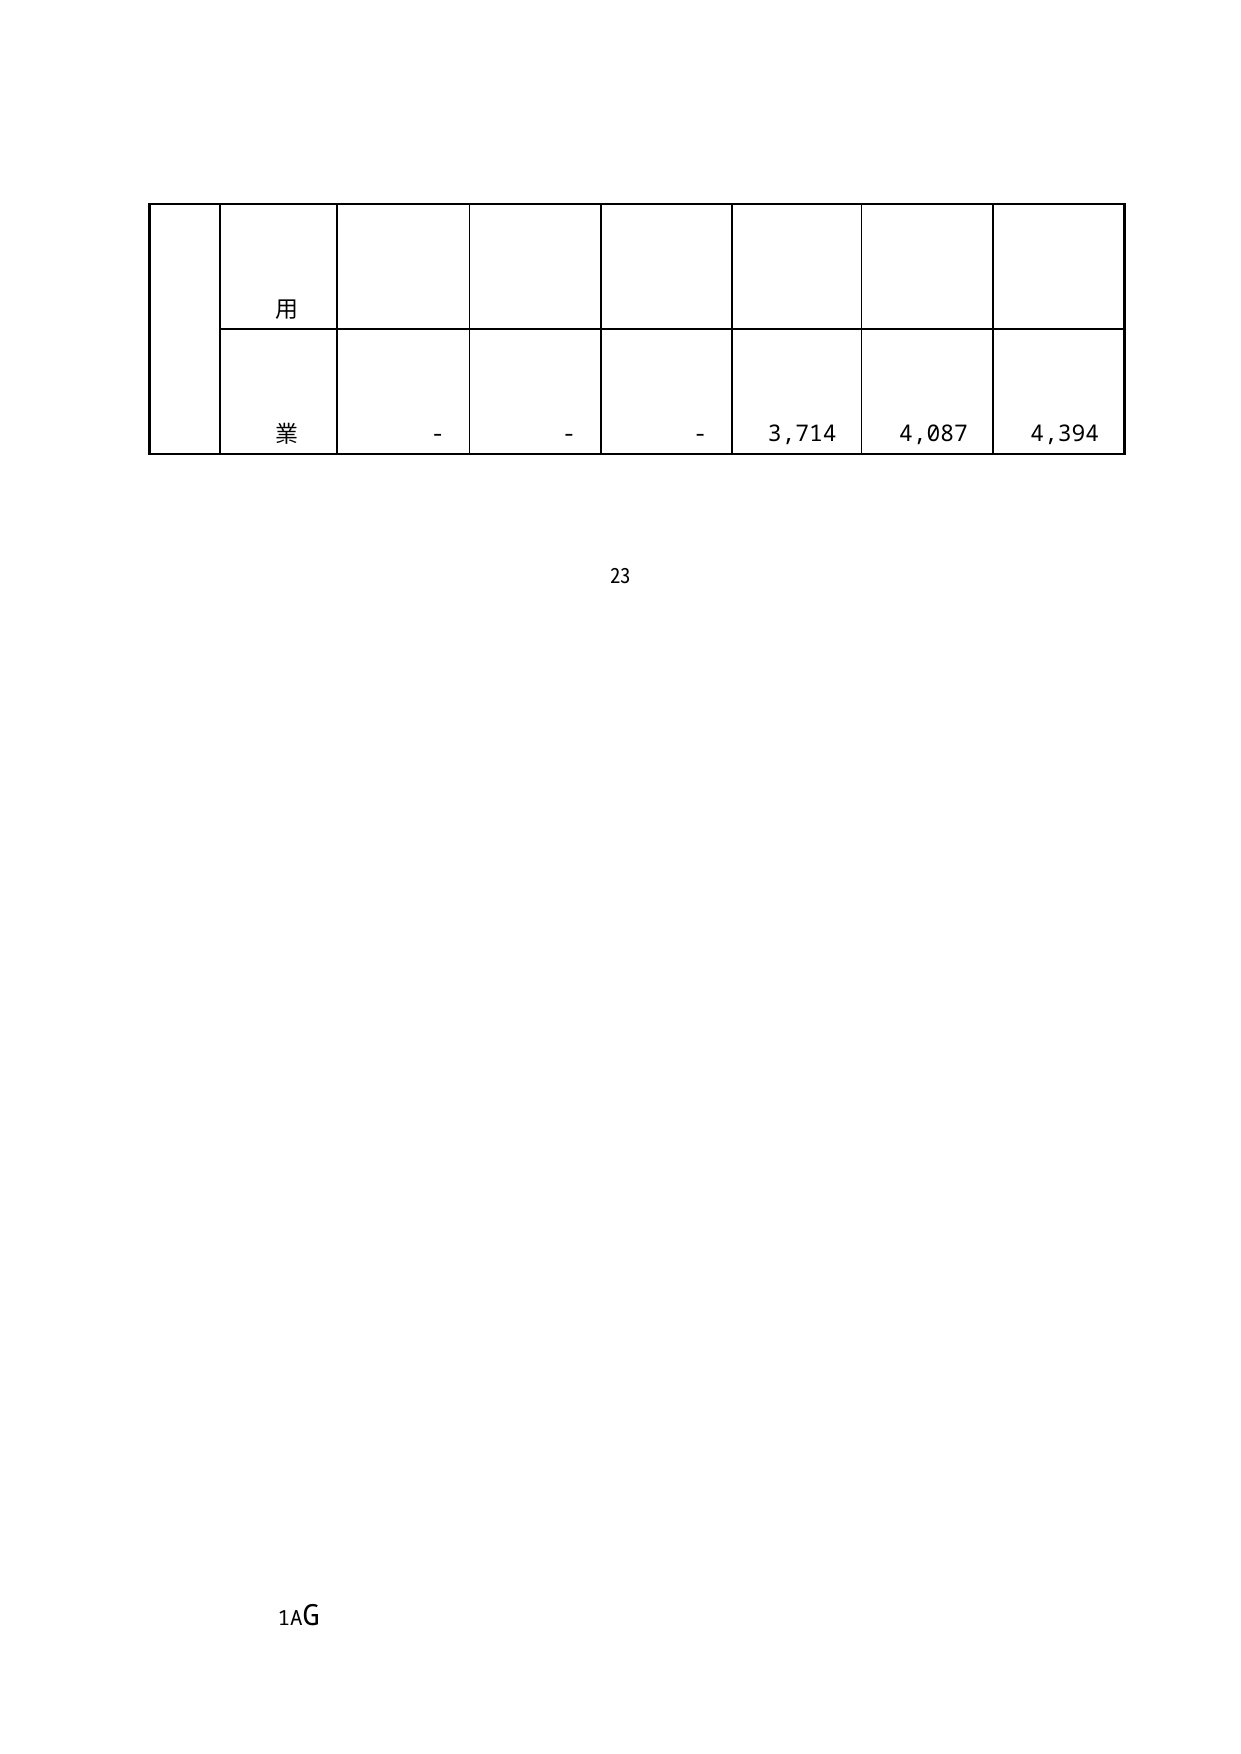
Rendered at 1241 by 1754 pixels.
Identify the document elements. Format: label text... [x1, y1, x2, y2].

table_cell 4,087 [862, 330, 992, 453]
table_cell 4,394 [994, 330, 1123, 453]
table_cell [994, 205, 1123, 328]
table_cell 用 [221, 205, 336, 328]
table_cell - [470, 330, 600, 453]
table_cell [862, 205, 992, 328]
table_cell - [338, 330, 469, 453]
table_cell 3,714 [733, 330, 861, 453]
table_cell - [338, 205, 469, 328]
table_cell - [602, 205, 731, 328]
table_cell - [470, 205, 600, 328]
table_cell 業 [221, 330, 336, 453]
table_cell [151, 205, 219, 453]
table_cell - [602, 330, 731, 453]
table_cell [733, 205, 861, 328]
